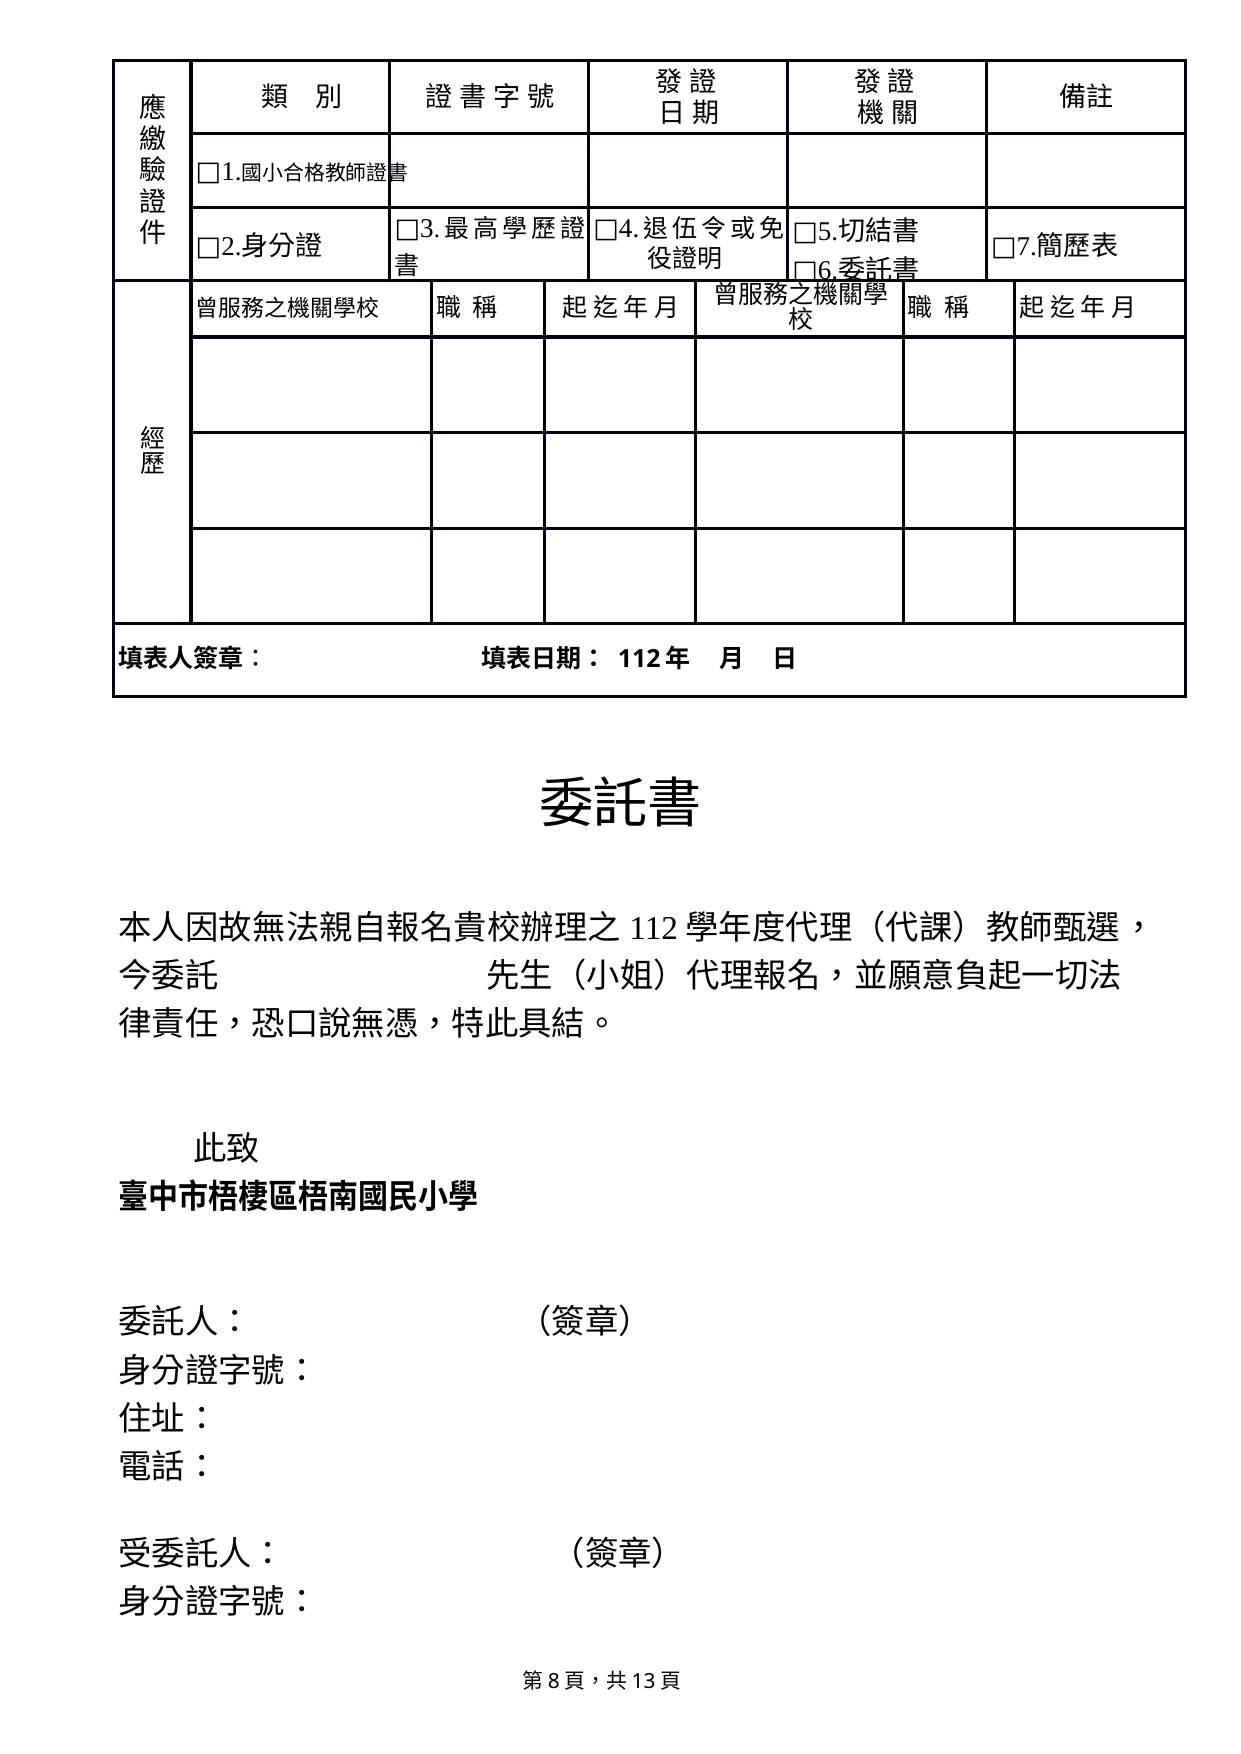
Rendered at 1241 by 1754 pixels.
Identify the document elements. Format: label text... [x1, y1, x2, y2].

table_cell □5.切結書 □6.委託書 [789, 209, 985, 279]
table_cell □1.國小合格教師證書 [193, 135, 388, 206]
text 住址： [118, 1392, 1122, 1440]
table_cell [193, 530, 430, 622]
table_cell 職 稱 [433, 282, 543, 335]
table_cell [433, 530, 543, 622]
table_cell [546, 530, 694, 622]
table_cell 起 迄 年 月 [546, 282, 694, 335]
table_cell 填表人簽章： 填表日期： 112年 月 日 [115, 625, 1184, 694]
table_cell [1016, 339, 1184, 431]
table_cell [193, 339, 430, 431]
table_cell [1016, 434, 1184, 527]
table_cell 職 稱 [905, 282, 1013, 335]
table_cell 經 歷 [115, 282, 189, 622]
table_cell [905, 530, 1013, 622]
text 委託人： （簽章） [118, 1295, 1122, 1343]
table_cell □7.簡歷表 [988, 209, 1184, 279]
table_cell [590, 135, 786, 206]
table_cell □3.最高學歷證書 [391, 209, 587, 279]
table_cell [697, 339, 902, 431]
text 此致 [118, 1122, 1122, 1170]
table_cell 發 證 日 期 [590, 62, 786, 132]
table_cell 類 別 [193, 62, 388, 132]
text 身分證字號： [118, 1343, 1122, 1392]
table_cell [1016, 530, 1184, 622]
table_cell [433, 339, 543, 431]
table_cell [391, 135, 587, 206]
table_cell 起 迄 年 月 [1016, 282, 1184, 335]
text 身分證字號： [118, 1575, 1122, 1623]
table_cell 備註 [988, 62, 1184, 132]
table_cell [433, 434, 543, 527]
table_cell [193, 434, 430, 527]
table_cell □2.身分證 [193, 209, 388, 279]
text 委託書 [118, 760, 1122, 838]
text 受委託人： （簽章） [118, 1526, 1122, 1575]
text 臺中市梧棲區梧南國民小學 [118, 1170, 1122, 1218]
table_cell [546, 339, 694, 431]
table_cell [988, 135, 1184, 206]
table_cell [789, 135, 985, 206]
table_cell [697, 434, 902, 527]
table_cell 曾服務之機關學校 [193, 282, 430, 335]
table_cell [905, 339, 1013, 431]
text 電話： [118, 1440, 1122, 1488]
table_cell □4.退伍令或免役證明 [590, 209, 786, 279]
table_cell 曾服務之機關學校 [697, 282, 902, 335]
table_cell [905, 434, 1013, 527]
table_cell 發 證 機 關 [789, 62, 985, 132]
table_cell 應 繳 驗 證 件 [115, 62, 189, 279]
table_cell [697, 530, 902, 622]
text 本人因故無法親自報名貴校辦理之112學年度代理（代課）教師甄選，今委託 先生（小姐）代理報名，並願意負起一切法律責任，恐口說無憑，特此具結。 [118, 901, 1122, 1045]
table_cell [546, 434, 694, 527]
table_cell 證 書 字 號 [391, 62, 587, 132]
